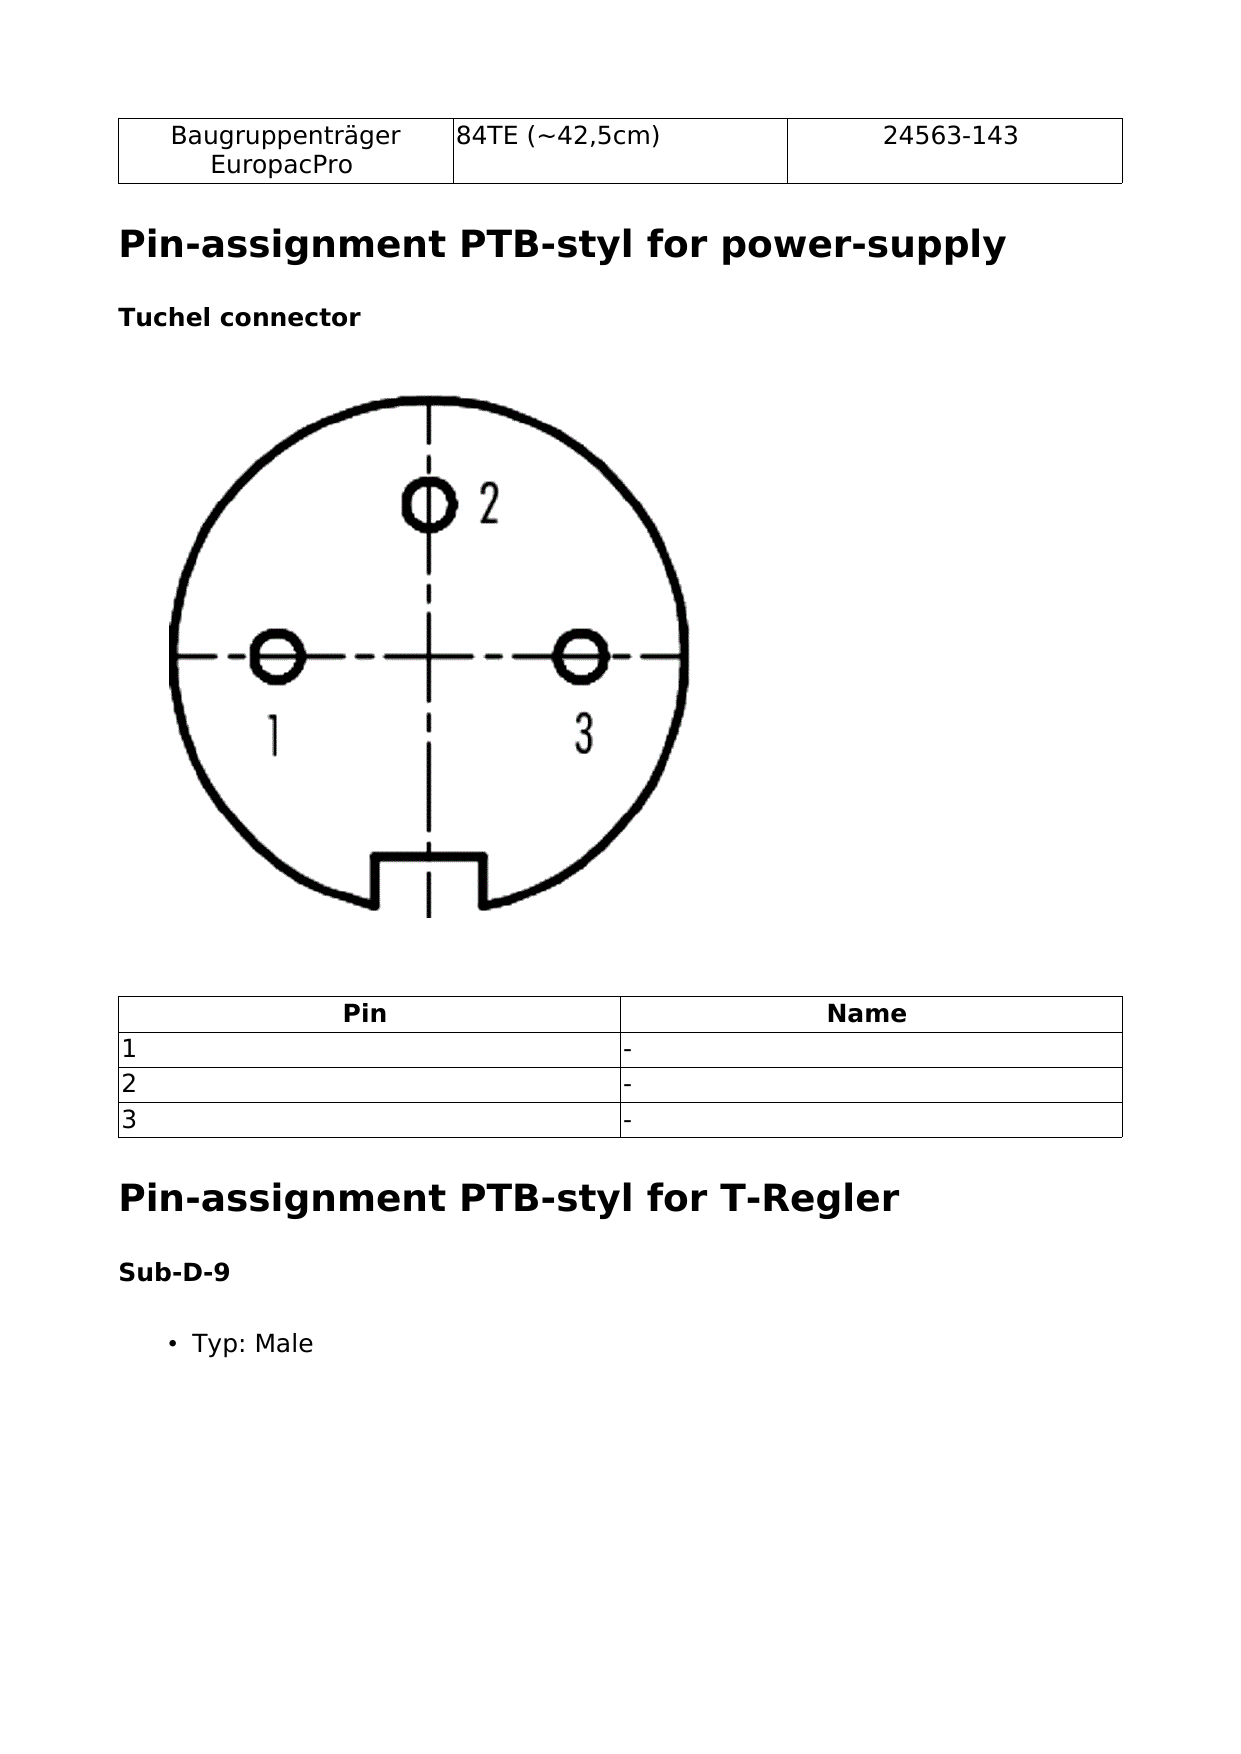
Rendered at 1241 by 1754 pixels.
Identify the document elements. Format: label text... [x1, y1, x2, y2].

subtitle Pin-assignment PTB-styl for power-supply [118, 222, 1122, 266]
table_cell - [621, 1068, 1122, 1102]
table_header Pin [119, 997, 620, 1032]
subtitle Sub-D-9 [118, 1258, 1122, 1287]
table_cell - [621, 1103, 1122, 1137]
picture [118, 345, 744, 970]
table_cell 1 [119, 1033, 620, 1067]
table_cell 3 [119, 1103, 620, 1137]
subtitle Tuchel connector [118, 303, 1122, 333]
table_cell Baugruppenträger EuropacPro [119, 119, 453, 182]
table_cell 84TE (~42,5cm) [454, 119, 787, 182]
subtitle Pin-assignment PTB-styl for T-Regler [118, 1177, 1122, 1220]
table_cell 2 [119, 1068, 620, 1102]
table_header Name [621, 997, 1122, 1032]
list Typ: Male [177, 1329, 1122, 1358]
table_cell - [621, 1033, 1122, 1067]
table_cell 24563-143 [788, 119, 1122, 182]
